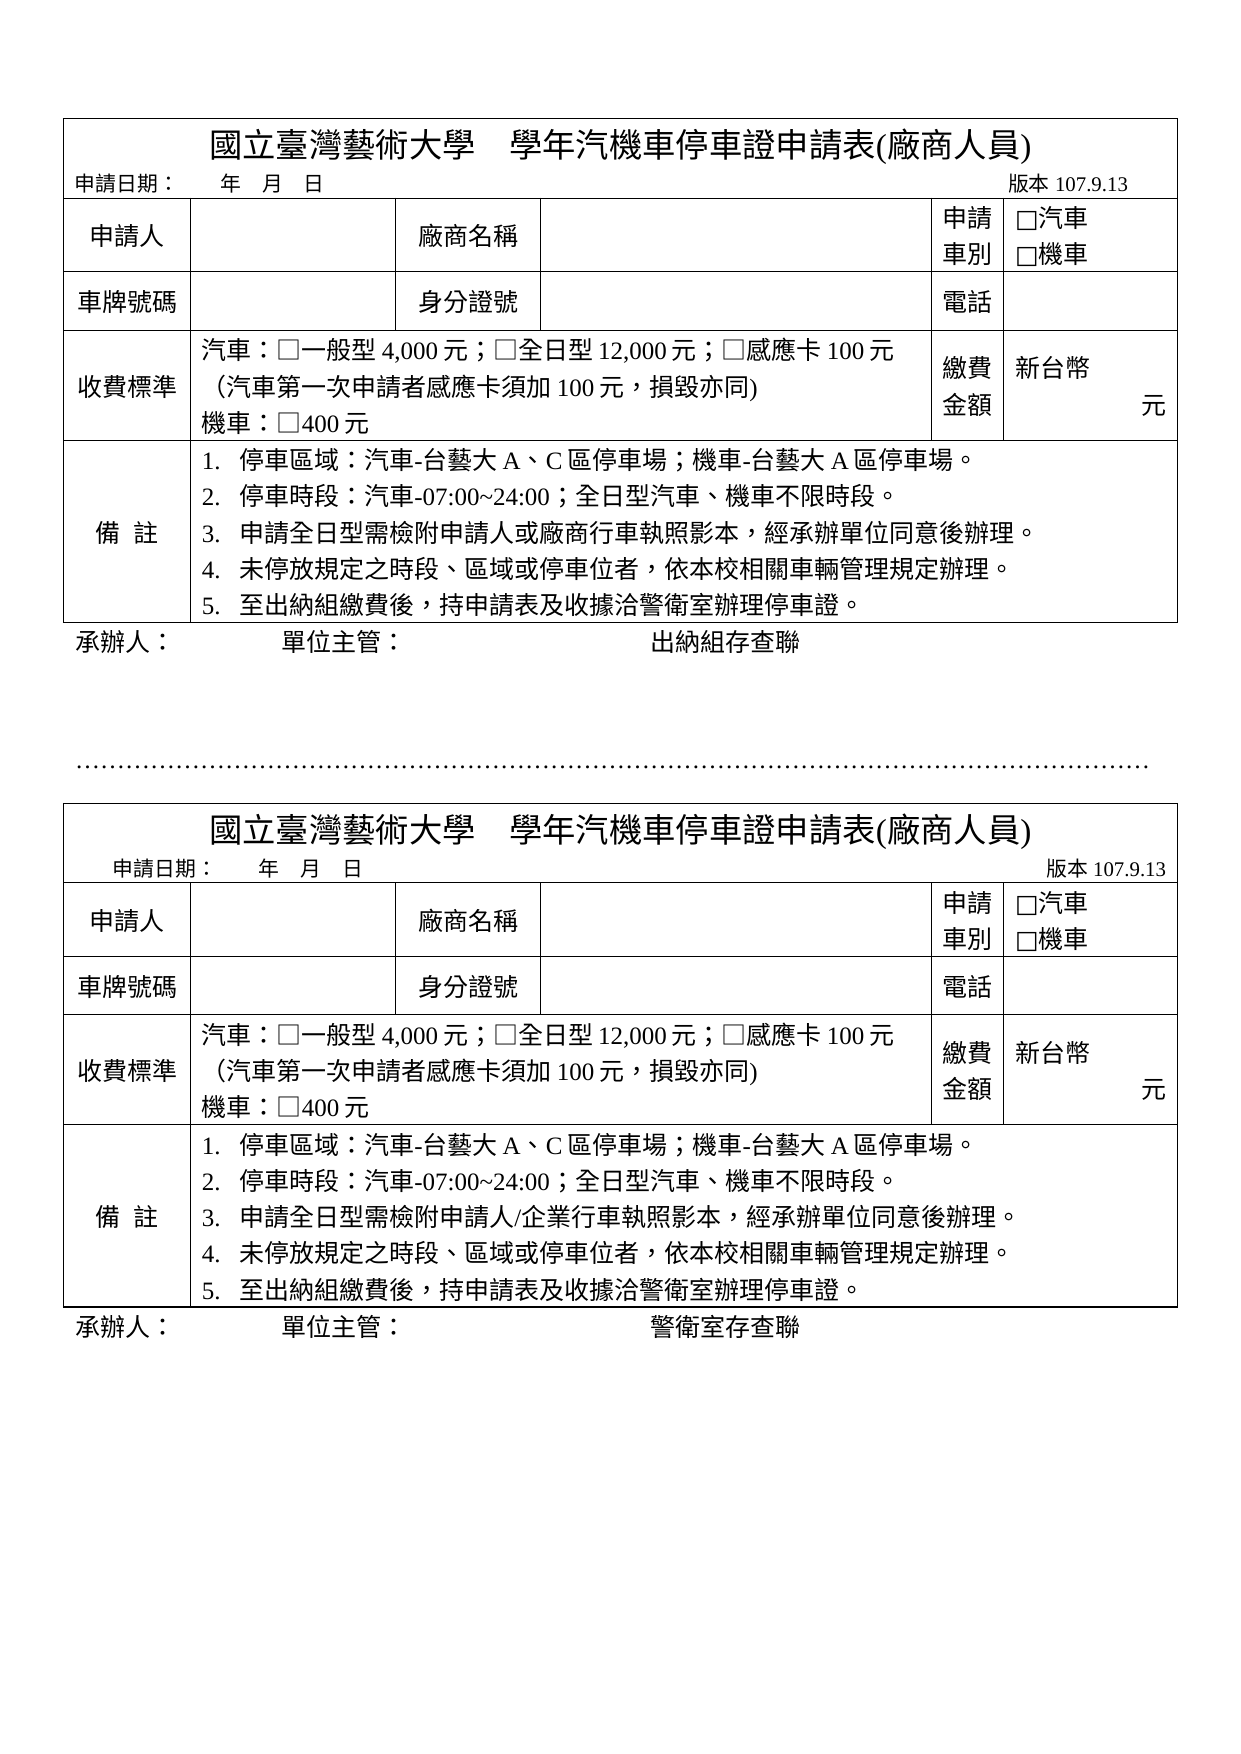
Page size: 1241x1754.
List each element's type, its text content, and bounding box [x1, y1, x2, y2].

table_cell 繳費金額 [932, 1015, 1003, 1124]
table_cell 身分證號 [396, 272, 540, 330]
table_cell 申請車別 [932, 199, 1003, 271]
table_cell [191, 957, 395, 1014]
text 承辦人： 單位主管： 警衛室存查聯 [75, 1308, 1165, 1344]
table_cell □汽車 □機車 [1004, 883, 1177, 956]
table_cell [191, 272, 395, 330]
table_cell 廠商名稱 [396, 883, 540, 956]
table_cell 電話 [932, 957, 1003, 1014]
table_cell [1004, 272, 1177, 330]
table_cell 繳費金額 [932, 331, 1003, 439]
table_cell [1004, 957, 1177, 1014]
table_cell 車牌號碼 [64, 957, 190, 1014]
text 承辦人： 單位主管： 出納組存查聯 [75, 623, 1165, 659]
table_cell 備 註 [64, 1125, 190, 1306]
table_cell 廠商名稱 [396, 199, 540, 271]
table_cell 收費標準 [64, 331, 190, 439]
table_header 國立臺灣藝術大學 學年汽機車停車證申請表(廠商人員) 申請日期： 年 月 日 版本 107.9.13 [64, 804, 1177, 882]
table_cell □汽車 □機車 [1004, 199, 1177, 271]
table_cell 車牌號碼 [64, 272, 190, 330]
table_cell 停車區域：汽車-台藝大A、C區停車場；機車-台藝大A區停車場。 停車時段：汽車-07:00~24:00；全日型汽車、機車不限時段。 申請全日型需檢附申請人/企業行車執照影本，經承辦單位同意後辦理。 未停放規定之時段、區域或停車位者，依本校相關車輛管理規定辦理。 至出納組繳費後，持申請表及收據洽警衛室辦理停車證。 [191, 1125, 1177, 1306]
table_cell [541, 199, 931, 271]
table_cell [191, 199, 395, 271]
table_cell 備 註 [64, 441, 190, 622]
table_cell 電話 [932, 272, 1003, 330]
table_cell 申請人 [64, 883, 190, 956]
table_cell 停車區域：汽車-台藝大A、C區停車場；機車-台藝大A區停車場。 停車時段：汽車-07:00~24:00；全日型汽車、機車不限時段。 申請全日型需檢附申請人或廠商行車執照影本，經承辦單位同意後辦理。 未停放規定之時段、區域或停車位者，依本校相關車輛管理規定辦理。 至出納組繳費後，持申請表及收據洽警衛室辦理停車證。 [191, 441, 1177, 622]
table_cell [541, 272, 931, 330]
table_header 國立臺灣藝術大學 學年汽機車停車證申請表(廠商人員) 申請日期： 年 月 日 版本 107.9.13 [64, 119, 1177, 198]
table_cell 新台幣 元 [1004, 331, 1177, 439]
table_cell 新台幣 元 [1004, 1015, 1177, 1124]
table_cell 身分證號 [396, 957, 540, 1014]
table_cell 汽車：□一般型4,000元；□全日型12,000元；□感應卡100元 （汽車第一次申請者感應卡須加100元，損毀亦同) 機車：□400元 [191, 331, 931, 439]
table_cell 申請車別 [932, 883, 1003, 956]
text ………………………………………………………………………………………………………………… [75, 745, 1165, 774]
table_cell 申請人 [64, 199, 190, 271]
table_cell [541, 883, 931, 956]
table_cell 收費標準 [64, 1015, 190, 1124]
table_cell [191, 883, 395, 956]
table_cell [541, 957, 931, 1014]
table_cell 汽車：□一般型4,000元；□全日型12,000元；□感應卡100元 （汽車第一次申請者感應卡須加100元，損毀亦同) 機車：□400元 [191, 1015, 931, 1124]
